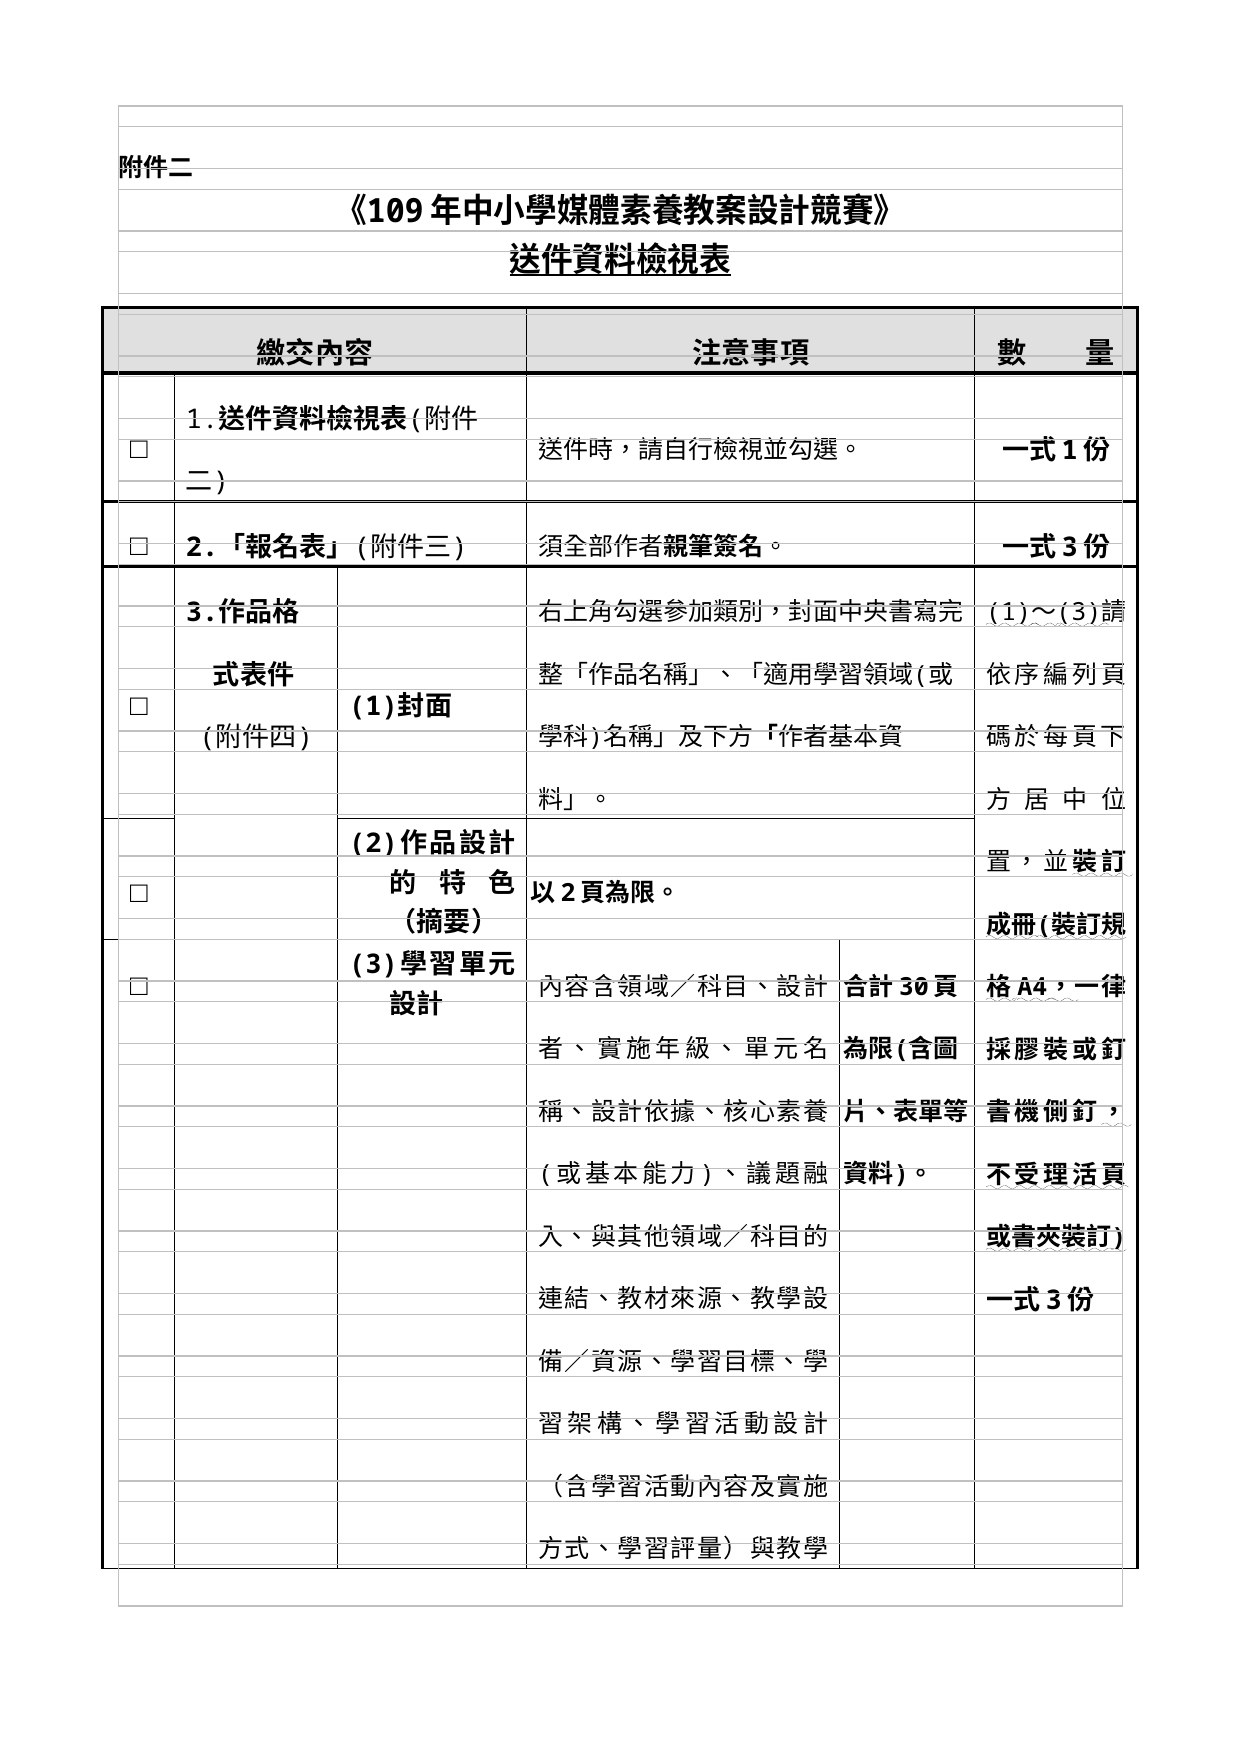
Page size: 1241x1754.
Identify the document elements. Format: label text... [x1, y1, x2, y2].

table_cell 3.作品格式表件 (附件四) [175, 794, 337, 814]
table_cell 3.作品格式表件 (附件四) [175, 1107, 337, 1126]
table_cell □ [119, 1357, 174, 1376]
table_cell 3.作品格式表件 (附件四) [175, 1357, 337, 1376]
table_cell □ [119, 1002, 174, 1043]
table_cell □ [119, 1169, 174, 1189]
table_cell 合計30頁為限(含圖片、表單等資料)。 [840, 982, 974, 1001]
table_header 繳交內容 [119, 309, 526, 314]
table_cell 須全部作者親筆簽名。 [527, 503, 974, 543]
table_cell [119, 732, 174, 751]
text 送件資料檢視表 [549, 252, 560, 274]
table_cell (3)學習單元設計 [338, 1544, 526, 1564]
table_cell 合計30頁為限(含圖片、表單等資料)。 [840, 1002, 974, 1043]
table_cell 3.作品格式表件 (附件四) [175, 752, 337, 793]
table_cell 3.作品格式表件 (附件四) [175, 1294, 337, 1314]
text 送件資料檢視表 [119, 233, 1122, 251]
table_cell (1)～(3)請依序編列頁碼於每頁下方居中位置，並裝訂成冊(裝訂規格A4，一律採膠裝或釘書機側釘，不受理活頁或書夾裝訂)一式3份 [1005, 982, 1122, 1001]
table_cell (3)學習單元設計 [338, 1502, 526, 1543]
table_cell □ [119, 1107, 174, 1126]
table_cell □ [119, 1190, 174, 1230]
text 附件二 [119, 169, 1122, 184]
table_cell 內容含領域／科目、設計者、實施年級、單元名稱、設計依據、核心素養(或基本能力)、議題融入、與其他領域／科目的連結、教材來源、教學設備／資源、學習目標、學習架構、學習活動設計（含學習活動內容及實施方式、學習評量）與教學心得。（其它相關學習表單則以附件方式呈現） [527, 1440, 839, 1480]
table_cell (1)～(3)請依序編列頁碼於每頁下方居中位置，並裝訂成冊(裝訂規格A4，一律採膠裝或釘書機側釘，不受理活頁或書夾裝訂)一式3份 [975, 940, 1122, 980]
table_cell (1)～(3)請依序編列頁碼於每頁下方居中位置，並裝訂成冊(裝訂規格A4，一律採膠裝或釘書機側釘，不受理活頁或書夾裝訂)一式3份 [975, 568, 1122, 605]
table_cell (1)～(3)請依序編列頁碼於每頁下方居中位置，並裝訂成冊(裝訂規格A4，一律採膠裝或釘書機側釘，不受理活頁或書夾裝訂)一式3份 [975, 690, 1122, 730]
table_cell □ [104, 940, 118, 1567]
table_cell 2.「報名表」(附件三) [175, 544, 526, 564]
table_cell 右上角勾選參加類別，封面中央書寫完整「作品名稱」、「適用學習領域(或學科)名稱」及下方「作者基本資料」。 [527, 607, 974, 626]
table_cell (1)～(3)請依序編列頁碼於每頁下方居中位置，並裝訂成冊(裝訂規格A4，一律採膠裝或釘書機側釘，不受理活頁或書夾裝訂)一式3份 [975, 1482, 1122, 1501]
table_cell 內容含領域／科目、設計者、實施年級、單元名稱、設計依據、核心素養(或基本能力)、議題融入、與其他領域／科目的連結、教材來源、教學設備／資源、學習目標、學習架構、學習活動設計（含學習活動內容及實施方式、學習評量）與教學心得。（其它相關學習表單則以附件方式呈現） [527, 1232, 839, 1251]
table_cell (3)學習單元設計 [338, 1107, 526, 1126]
table_cell 合計30頁為限(含圖片、表單等資料)。 [840, 1107, 974, 1126]
table_cell 3.作品格式表件 (附件四) [175, 919, 337, 939]
table_cell (1)～(3)請依序編列頁碼於每頁下方居中位置，並裝訂成冊(裝訂規格A4，一律採膠裝或釘書機側釘，不受理活頁或書夾裝訂)一式3份 [975, 1044, 1122, 1064]
table_cell 內容含領域／科目、設計者、實施年級、單元名稱、設計依據、核心素養(或基本能力)、議題融入、與其他領域／科目的連結、教材來源、教學設備／資源、學習目標、學習架構、學習活動設計（含學習活動內容及實施方式、學習評量）與教學心得。（其它相關學習表單則以附件方式呈現） [527, 940, 839, 980]
table_header 注意事項 [527, 357, 974, 371]
table_header 繳交內容 [119, 357, 526, 371]
table_cell □ [119, 440, 174, 480]
table_cell 1.送件資料檢視表(附件二) [175, 482, 526, 499]
table_cell (1)～(3)請依序編列頁碼於每頁下方居中位置，並裝訂成冊(裝訂規格A4，一律採膠裝或釘書機側釘，不受理活頁或書夾裝訂)一式3份 [975, 1440, 1122, 1480]
table_cell [975, 482, 1122, 499]
table_cell (1)～(3)請依序編列頁碼於每頁下方居中位置，並裝訂成冊(裝訂規格A4，一律採膠裝或釘書機側釘，不受理活頁或書夾裝訂)一式3份 [975, 877, 1122, 918]
table_cell 合計30頁為限(含圖片、表單等資料)。 [840, 1169, 974, 1189]
table_cell (3)學習單元設計 [338, 1377, 526, 1418]
table_cell 合計30頁為限(含圖片、表單等資料)。 [840, 1044, 974, 1064]
table_cell [975, 377, 1122, 418]
table_cell 3.作品格式表件 (附件四) [175, 1502, 337, 1543]
table_cell (3)學習單元設計 [338, 1315, 526, 1355]
table_cell (1)～(3)請依序編列頁碼於每頁下方居中位置，並裝訂成冊(裝訂規格A4，一律採膠裝或釘書機側釘，不受理活頁或書夾裝訂)一式3份 [975, 815, 1122, 855]
table_cell 內容含領域／科目、設計者、實施年級、單元名稱、設計依據、核心素養(或基本能力)、議題融入、與其他領域／科目的連結、教材來源、教學設備／資源、學習目標、學習架構、學習活動設計（含學習活動內容及實施方式、學習評量）與教學心得。（其它相關學習表單則以附件方式呈現） [527, 1357, 839, 1376]
table_cell 內容含領域／科目、設計者、實施年級、單元名稱、設計依據、核心素養(或基本能力)、議題融入、與其他領域／科目的連結、教材來源、教學設備／資源、學習目標、學習架構、學習活動設計（含學習活動內容及實施方式、學習評量）與教學心得。（其它相關學習表單則以附件方式呈現） [527, 1107, 839, 1126]
table_cell 1.送件資料檢視表(附件二) [175, 419, 526, 439]
table_cell [119, 794, 174, 814]
table_cell 內容含領域／科目、設計者、實施年級、單元名稱、設計依據、核心素養(或基本能力)、議題融入、與其他領域／科目的連結、教材來源、教學設備／資源、學習目標、學習架構、學習活動設計（含學習活動內容及實施方式、學習評量）與教學心得。（其它相關學習表單則以附件方式呈現） [527, 1482, 839, 1501]
table_cell 右上角勾選參加類別，封面中央書寫完整「作品名稱」、「適用學習領域(或學科)名稱」及下方「作者基本資料」。 [527, 568, 974, 605]
table_cell 3.作品格式表件 (附件四) [175, 982, 337, 1001]
table_cell 內容含領域／科目、設計者、實施年級、單元名稱、設計依據、核心素養(或基本能力)、議題融入、與其他領域／科目的連結、教材來源、教學設備／資源、學習目標、學習架構、學習活動設計（含學習活動內容及實施方式、學習評量）與教學心得。（其它相關學習表單則以附件方式呈現） [527, 1065, 839, 1105]
table_cell (2)作品設計的特色（摘要） [338, 919, 526, 939]
text 送件資料檢視表 [676, 252, 684, 274]
table_cell 3.作品格式表件 (附件四) [175, 607, 337, 626]
table_cell [338, 752, 526, 793]
table_cell 3.作品格式表件 (附件四) [175, 1377, 337, 1418]
table_cell 一式3份 [1123, 503, 1136, 565]
text [119, 184, 1122, 189]
table_cell 內容含領域／科目、設計者、實施年級、單元名稱、設計依據、核心素養(或基本能力)、議題融入、與其他領域／科目的連結、教材來源、教學設備／資源、學習目標、學習架構、學習活動設計（含學習活動內容及實施方式、學習評量）與教學心得。（其它相關學習表單則以附件方式呈現） [527, 1190, 839, 1230]
table_cell [527, 857, 974, 876]
table_cell 內容含領域／科目、設計者、實施年級、單元名稱、設計依據、核心素養(或基本能力)、議題融入、與其他領域／科目的連結、教材來源、教學設備／資源、學習目標、學習架構、學習活動設計（含學習活動內容及實施方式、學習評量）與教學心得。（其它相關學習表單則以附件方式呈現） [527, 1502, 839, 1543]
table_cell 送件時，請自行檢視並勾選。 [527, 440, 974, 480]
table_cell 右上角勾選參加類別，封面中央書寫完整「作品名稱」、「適用學習領域(或學科)名稱」及下方「作者基本資料」。 [527, 752, 974, 793]
table_cell (1)～(3)請依序編列頁碼於每頁下方居中位置，並裝訂成冊(裝訂規格A4，一律採膠裝或釘書機側釘，不受理活頁或書夾裝訂)一式3份 [1123, 568, 1136, 1567]
table_cell 3.作品格式表件 (附件四) [175, 877, 337, 918]
table_cell 合計30頁為限(含圖片、表單等資料)。 [840, 1065, 974, 1105]
table_cell □ [119, 1482, 174, 1501]
table_cell 合計30頁為限(含圖片、表單等資料)。 [840, 1482, 974, 1501]
table_cell □ [119, 1440, 174, 1480]
table_cell (1)～(3)請依序編列頁碼於每頁下方居中位置，並裝訂成冊(裝訂規格A4，一律採膠裝或釘書機側釘，不受理活頁或書夾裝訂)一式3份 [975, 1294, 1122, 1314]
table_cell 合計30頁為限(含圖片、表單等資料)。 [840, 1502, 974, 1543]
table_cell 一式3份 [975, 544, 1122, 564]
table_cell [119, 568, 174, 605]
table_cell 內容含領域／科目、設計者、實施年級、單元名稱、設計依據、核心素養(或基本能力)、議題融入、與其他領域／科目的連結、教材來源、教學設備／資源、學習目標、學習架構、學習活動設計（含學習活動內容及實施方式、學習評量）與教學心得。（其它相關學習表單則以附件方式呈現） [527, 1169, 839, 1189]
table_cell 3.作品格式表件 (附件四) [175, 1065, 337, 1105]
table_cell □ [119, 877, 174, 918]
table_cell [527, 482, 974, 499]
table_cell (1)～(3)請依序編列頁碼於每頁下方居中位置，並裝訂成冊(裝訂規格A4，一律採膠裝或釘書機側釘，不受理活頁或書夾裝訂)一式3份 [975, 1377, 1122, 1418]
table_cell 3.作品格式表件 (附件四) [175, 690, 337, 730]
table_header 數 量 [975, 315, 1122, 355]
table_cell 右上角勾選參加類別，封面中央書寫完整「作品名稱」、「適用學習領域(或學科)名稱」及下方「作者基本資料」。 [527, 669, 974, 689]
table_cell 右上角勾選參加類別，封面中央書寫完整「作品名稱」、「適用學習領域(或學科)名稱」及下方「作者基本資料」。 [527, 690, 974, 730]
table_cell [527, 377, 974, 418]
table_header 繳交內容 [119, 315, 526, 355]
table_cell (1)～(3)請依序編列頁碼於每頁下方居中位置，並裝訂成冊(裝訂規格A4，一律採膠裝或釘書機側釘，不受理活頁或書夾裝訂)一式3份 [975, 1169, 1092, 1189]
table_cell (1)～(3)請依序編列頁碼於每頁下方居中位置，並裝訂成冊(裝訂規格A4，一律採膠裝或釘書機側釘，不受理活頁或書夾裝訂)一式3份 [975, 627, 1122, 668]
table_cell 3.作品格式表件 (附件四) [175, 1482, 337, 1501]
table_header 數 量 [1123, 309, 1136, 371]
table_cell 內容含領域／科目、設計者、實施年級、單元名稱、設計依據、核心素養(或基本能力)、議題融入、與其他領域／科目的連結、教材來源、教學設備／資源、學習目標、學習架構、學習活動設計（含學習活動內容及實施方式、學習評量）與教學心得。（其它相關學習表單則以附件方式呈現） [527, 1377, 839, 1418]
text 送件資料檢視表 [644, 252, 675, 274]
text 送件資料檢視表 [693, 252, 713, 274]
table_cell □ [119, 1419, 174, 1439]
table_cell [119, 752, 174, 793]
table_cell □ [119, 1127, 174, 1168]
table_cell (3)學習單元設計 [338, 1357, 526, 1376]
table_cell 3.作品格式表件 (附件四) [175, 1419, 337, 1439]
table_cell (3)學習單元設計 [338, 1252, 526, 1293]
table_cell 內容含領域／科目、設計者、實施年級、單元名稱、設計依據、核心素養(或基本能力)、議題融入、與其他領域／科目的連結、教材來源、教學設備／資源、學習目標、學習架構、學習活動設計（含學習活動內容及實施方式、學習評量）與教學心得。（其它相關學習表單則以附件方式呈現） [527, 1544, 839, 1564]
table_cell (1)～(3)請依序編列頁碼於每頁下方居中位置，並裝訂成冊(裝訂規格A4，一律採膠裝或釘書機側釘，不受理活頁或書夾裝訂)一式3份 [975, 1419, 1122, 1439]
table_cell (3)學習單元設計 [338, 1440, 526, 1480]
table_cell [119, 919, 174, 939]
table_cell □ [104, 503, 118, 565]
table_cell 合計30頁為限(含圖片、表單等資料)。 [840, 940, 974, 980]
table_cell (1)～(3)請依序編列頁碼於每頁下方居中位置，並裝訂成冊(裝訂規格A4，一律採膠裝或釘書機側釘，不受理活頁或書夾裝訂)一式3份 [975, 669, 1122, 689]
table_cell (1)～(3)請依序編列頁碼於每頁下方居中位置，並裝訂成冊(裝訂規格A4，一律採膠裝或釘書機側釘，不受理活頁或書夾裝訂)一式3份 [975, 1002, 1122, 1043]
table_cell (3)學習單元設計 [338, 1294, 526, 1314]
table_cell 3.作品格式表件 (附件四) [175, 857, 337, 876]
table_cell □ [131, 982, 146, 994]
table_cell 以2頁為限。 [527, 877, 974, 918]
table_cell 一式3份 [975, 503, 1122, 543]
table_cell □ [131, 544, 146, 554]
table_cell 3.作品格式表件 (附件四) [175, 940, 337, 980]
table_cell [104, 819, 118, 939]
table_cell (1)～(3)請依序編列頁碼於每頁下方居中位置，並裝訂成冊(裝訂規格A4，一律採膠裝或釘書機側釘，不受理活頁或書夾裝訂)一式3份 [975, 1357, 1122, 1376]
table_cell (1)～(3)請依序編列頁碼於每頁下方居中位置，並裝訂成冊(裝訂規格A4，一律採膠裝或釘書機側釘，不受理活頁或書夾裝訂)一式3份 [975, 1107, 1122, 1126]
table_cell 3.作品格式表件 (附件四) [175, 1252, 337, 1293]
table_cell 內容含領域／科目、設計者、實施年級、單元名稱、設計依據、核心素養(或基本能力)、議題融入、與其他領域／科目的連結、教材來源、教學設備／資源、學習目標、學習架構、學習活動設計（含學習活動內容及實施方式、學習評量）與教學心得。（其它相關學習表單則以附件方式呈現） [527, 1315, 839, 1355]
table_cell [338, 607, 526, 626]
table_cell (2)作品設計的特色（摘要） [338, 819, 526, 855]
table_cell (1)～(3)請依序編列頁碼於每頁下方居中位置，並裝訂成冊(裝訂規格A4，一律採膠裝或釘書機側釘，不受理活頁或書夾裝訂)一式3份 [975, 794, 1122, 814]
table_cell 合計30頁為限(含圖片、表單等資料)。 [840, 1127, 974, 1168]
table_cell 3.作品格式表件 (附件四) [175, 627, 337, 668]
table_cell 3.作品格式表件 (附件四) [175, 815, 337, 855]
table_cell [119, 627, 174, 668]
text 附件二 [119, 148, 1122, 168]
table_cell (1)～(3)請依序編列頁碼於每頁下方居中位置，並裝訂成冊(裝訂規格A4，一律採膠裝或釘書機側釘，不受理活頁或書夾裝訂)一式3份 [975, 1315, 1122, 1355]
table_cell 1.送件資料檢視表(附件二) [175, 440, 526, 480]
table_cell 3.作品格式表件 (附件四) [175, 1544, 337, 1564]
table_cell □ [119, 503, 174, 543]
table_cell (1)～(3)請依序編列頁碼於每頁下方居中位置，並裝訂成冊(裝訂規格A4，一律採膠裝或釘書機側釘，不受理活頁或書夾裝訂)一式3份 [975, 1502, 1122, 1543]
table_cell [119, 669, 174, 689]
table_cell 一式1份 [975, 440, 1122, 480]
table_cell 內容含領域／科目、設計者、實施年級、單元名稱、設計依據、核心素養(或基本能力)、議題融入、與其他領域／科目的連結、教材來源、教學設備／資源、學習目標、學習架構、學習活動設計（含學習活動內容及實施方式、學習評量）與教學心得。（其它相關學習表單則以附件方式呈現） [527, 1127, 839, 1168]
table_cell (1)～(3)請依序編列頁碼於每頁下方居中位置，並裝訂成冊(裝訂規格A4，一律採膠裝或釘書機側釘，不受理活頁或書夾裝訂)一式3份 [975, 1252, 1122, 1293]
table_cell 3.作品格式表件 (附件四) [175, 732, 337, 751]
table_cell 內容含領域／科目、設計者、實施年級、單元名稱、設計依據、核心素養(或基本能力)、議題融入、與其他領域／科目的連結、教材來源、教學設備／資源、學習目標、學習架構、學習活動設計（含學習活動內容及實施方式、學習評量）與教學心得。（其它相關學習表單則以附件方式呈現） [527, 1044, 839, 1064]
table_cell (1)～(3)請依序編列頁碼於每頁下方居中位置，並裝訂成冊(裝訂規格A4，一律採膠裝或釘書機側釘，不受理活頁或書夾裝訂)一式3份 [975, 732, 1122, 751]
table_cell 內容含領域／科目、設計者、實施年級、單元名稱、設計依據、核心素養(或基本能力)、議題融入、與其他領域／科目的連結、教材來源、教學設備／資源、學習目標、學習架構、學習活動設計（含學習活動內容及實施方式、學習評量）與教學心得。（其它相關學習表單則以附件方式呈現） [527, 1252, 839, 1293]
table_cell □ [119, 1377, 174, 1418]
table_cell 3.作品格式表件 (附件四) [175, 1127, 337, 1168]
table_cell (2)作品設計的特色（摘要） [338, 877, 526, 918]
table_cell 1.送件資料檢視表(附件二) [175, 377, 526, 418]
table_cell (3)學習單元設計 [338, 1044, 526, 1064]
table_cell □ [119, 940, 174, 980]
table_cell 合計30頁為限(含圖片、表單等資料)。 [840, 1190, 974, 1230]
table_cell 右上角勾選參加類別，封面中央書寫完整「作品名稱」、「適用學習領域(或學科)名稱」及下方「作者基本資料」。 [527, 627, 974, 668]
table_cell [119, 419, 174, 439]
table_cell 3.作品格式表件 (附件四) [175, 1440, 337, 1480]
table_cell 合計30頁為限(含圖片、表單等資料)。 [840, 1419, 974, 1439]
table_cell 合計30頁為限(含圖片、表單等資料)。 [840, 1377, 974, 1418]
table_cell (3)學習單元設計 [338, 1002, 526, 1043]
table_cell [119, 819, 174, 855]
table_cell 合計30頁為限(含圖片、表單等資料)。 [840, 1294, 974, 1314]
table_cell [975, 419, 1122, 439]
table_cell □ [119, 1044, 174, 1064]
text 送件資料檢視表 [584, 252, 610, 274]
table_cell 3.作品格式表件 (附件四) [175, 1315, 337, 1355]
table_cell 合計30頁為限(含圖片、表單等資料)。 [840, 1544, 974, 1564]
table_cell 合計30頁為限(含圖片、表單等資料)。 [840, 1315, 974, 1355]
table_cell (1)～(3)請依序編列頁碼於每頁下方居中位置，並裝訂成冊(裝訂規格A4，一律採膠裝或釘書機側釘，不受理活頁或書夾裝訂)一式3份 [975, 752, 1122, 793]
table_cell 內容含領域／科目、設計者、實施年級、單元名稱、設計依據、核心素養(或基本能力)、議題融入、與其他領域／科目的連結、教材來源、教學設備／資源、學習目標、學習架構、學習活動設計（含學習活動內容及實施方式、學習評量）與教學心得。（其它相關學習表單則以附件方式呈現） [527, 1294, 839, 1314]
table_cell (1)封面 [338, 690, 526, 730]
table_cell [527, 819, 974, 855]
table_header 注意事項 [527, 309, 974, 314]
table_cell [338, 627, 526, 668]
table_cell □ [131, 539, 146, 543]
table_header 注意事項 [527, 315, 974, 355]
table_cell □ [119, 1544, 174, 1564]
table_cell [104, 375, 118, 499]
table_cell 2.「報名表」(附件三) [175, 503, 526, 543]
table_cell 3.作品格式表件 (附件四) [175, 1169, 337, 1189]
table_cell 3.作品格式表件 (附件四) [175, 568, 337, 605]
text 送件資料檢視表 [513, 252, 546, 274]
table_cell (1)～(3)請依序編列頁碼於每頁下方居中位置，並裝訂成冊(裝訂規格A4，一律採膠裝或釘書機側釘，不受理活頁或書夾裝訂)一式3份 [975, 1544, 1122, 1564]
table_cell 3.作品格式表件 (附件四) [175, 1232, 337, 1251]
text 《109年中小學媒體素養教案設計競賽》 [119, 190, 1122, 230]
table_cell □ [119, 1502, 174, 1543]
table_cell 內容含領域／科目、設計者、實施年級、單元名稱、設計依據、核心素養(或基本能力)、議題融入、與其他領域／科目的連結、教材來源、教學設備／資源、學習目標、學習架構、學習活動設計（含學習活動內容及實施方式、學習評量）與教學心得。（其它相關學習表單則以附件方式呈現） [527, 1419, 839, 1439]
table_cell [119, 377, 174, 418]
table_cell [338, 568, 526, 605]
table_cell □ [119, 1252, 174, 1293]
table_cell 合計30頁為限(含圖片、表單等資料)。 [840, 1252, 974, 1293]
table_cell [338, 732, 526, 751]
table_cell (3)學習單元設計 [338, 1232, 526, 1251]
table_cell (1)～(3)請依序編列頁碼於每頁下方居中位置，並裝訂成冊(裝訂規格A4，一律採膠裝或釘書機側釘，不受理活頁或書夾裝訂)一式3份 [975, 857, 1092, 876]
text 送件資料檢視表 [631, 252, 641, 274]
table_cell [527, 419, 974, 439]
table_cell 3.作品格式表件 (附件四) [175, 669, 337, 689]
table_cell □ [119, 690, 174, 730]
table_cell [119, 482, 174, 499]
table_cell (3)學習單元設計 [338, 1190, 526, 1230]
table_cell (3)學習單元設計 [338, 1169, 526, 1189]
table_cell (2)作品設計的特色（摘要） [338, 857, 526, 876]
table_cell (1)～(3)請依序編列頁碼於每頁下方居中位置，並裝訂成冊(裝訂規格A4，一律採膠裝或釘書機側釘，不受理活頁或書夾裝訂)一式3份 [975, 1190, 1122, 1230]
table_cell (3)學習單元設計 [338, 982, 526, 1001]
table_cell (3)學習單元設計 [338, 1065, 526, 1105]
table_cell 合計30頁為限(含圖片、表單等資料)。 [840, 1357, 974, 1376]
table_cell 合計30頁為限(含圖片、表單等資料)。 [840, 1440, 974, 1480]
table_cell (1)～(3)請依序編列頁碼於每頁下方居中位置，並裝訂成冊(裝訂規格A4，一律採膠裝或釘書機側釘，不受理活頁或書夾裝訂)一式3份 [975, 1127, 1122, 1168]
table_cell (3)學習單元設計 [338, 1419, 526, 1439]
table_cell (3)學習單元設計 [338, 940, 526, 980]
table_cell □ [119, 1232, 174, 1251]
table_cell 內容含領域／科目、設計者、實施年級、單元名稱、設計依據、核心素養(或基本能力)、議題融入、與其他領域／科目的連結、教材來源、教學設備／資源、學習目標、學習架構、學習活動設計（含學習活動內容及實施方式、學習評量）與教學心得。（其它相關學習表單則以附件方式呈現） [527, 982, 839, 1001]
table_cell (3)學習單元設計 [338, 1482, 526, 1501]
table_cell □ [119, 982, 174, 1001]
table_cell (1)～(3)請依序編列頁碼於每頁下方居中位置，並裝訂成冊(裝訂規格A4，一律採膠裝或釘書機側釘，不受理活頁或書夾裝訂)一式3份 [1005, 1232, 1118, 1251]
table_cell 3.作品格式表件 (附件四) [175, 1002, 337, 1043]
table_cell 內容含領域／科目、設計者、實施年級、單元名稱、設計依據、核心素養(或基本能力)、議題融入、與其他領域／科目的連結、教材來源、教學設備／資源、學習目標、學習架構、學習活動設計（含學習活動內容及實施方式、學習評量）與教學心得。（其它相關學習表單則以附件方式呈現） [527, 1002, 839, 1043]
table_cell □ [119, 544, 174, 564]
table_cell [527, 919, 974, 939]
table_cell [338, 669, 526, 689]
text 送件資料檢視表 [614, 252, 628, 264]
table_cell [1123, 375, 1136, 499]
table_cell □ [119, 1065, 174, 1105]
table_cell (1)～(3)請依序編列頁碼於每頁下方居中位置，並裝訂成冊(裝訂規格A4，一律採膠裝或釘書機側釘，不受理活頁或書夾裝訂)一式3份 [975, 1065, 1122, 1105]
table_header 繳交內容 [104, 309, 118, 371]
table_cell (3)學習單元設計 [338, 1127, 526, 1168]
table_cell [119, 857, 174, 876]
table_header 數 量 [975, 357, 1122, 371]
text 送件資料檢視表 [563, 252, 583, 274]
table_cell 須全部作者親筆簽名。 [527, 544, 974, 564]
table_header 數 量 [975, 309, 1122, 314]
table_cell □ [119, 1294, 174, 1314]
table_cell □ [119, 1315, 174, 1355]
table_cell 右上角勾選參加類別，封面中央書寫完整「作品名稱」、「適用學習領域(或學科)名稱」及下方「作者基本資料」。 [527, 794, 974, 814]
table_cell 右上角勾選參加類別，封面中央書寫完整「作品名稱」、「適用學習領域(或學科)名稱」及下方「作者基本資料」。 [527, 732, 974, 751]
table_cell [338, 794, 526, 814]
table_cell 3.作品格式表件 (附件四) [175, 1190, 337, 1230]
table_cell 合計30頁為限(含圖片、表單等資料)。 [840, 1232, 974, 1251]
text 送件資料檢視表 [119, 252, 1122, 281]
table_cell [104, 568, 118, 818]
table_cell [119, 607, 174, 626]
table_cell 3.作品格式表件 (附件四) [175, 1044, 337, 1064]
